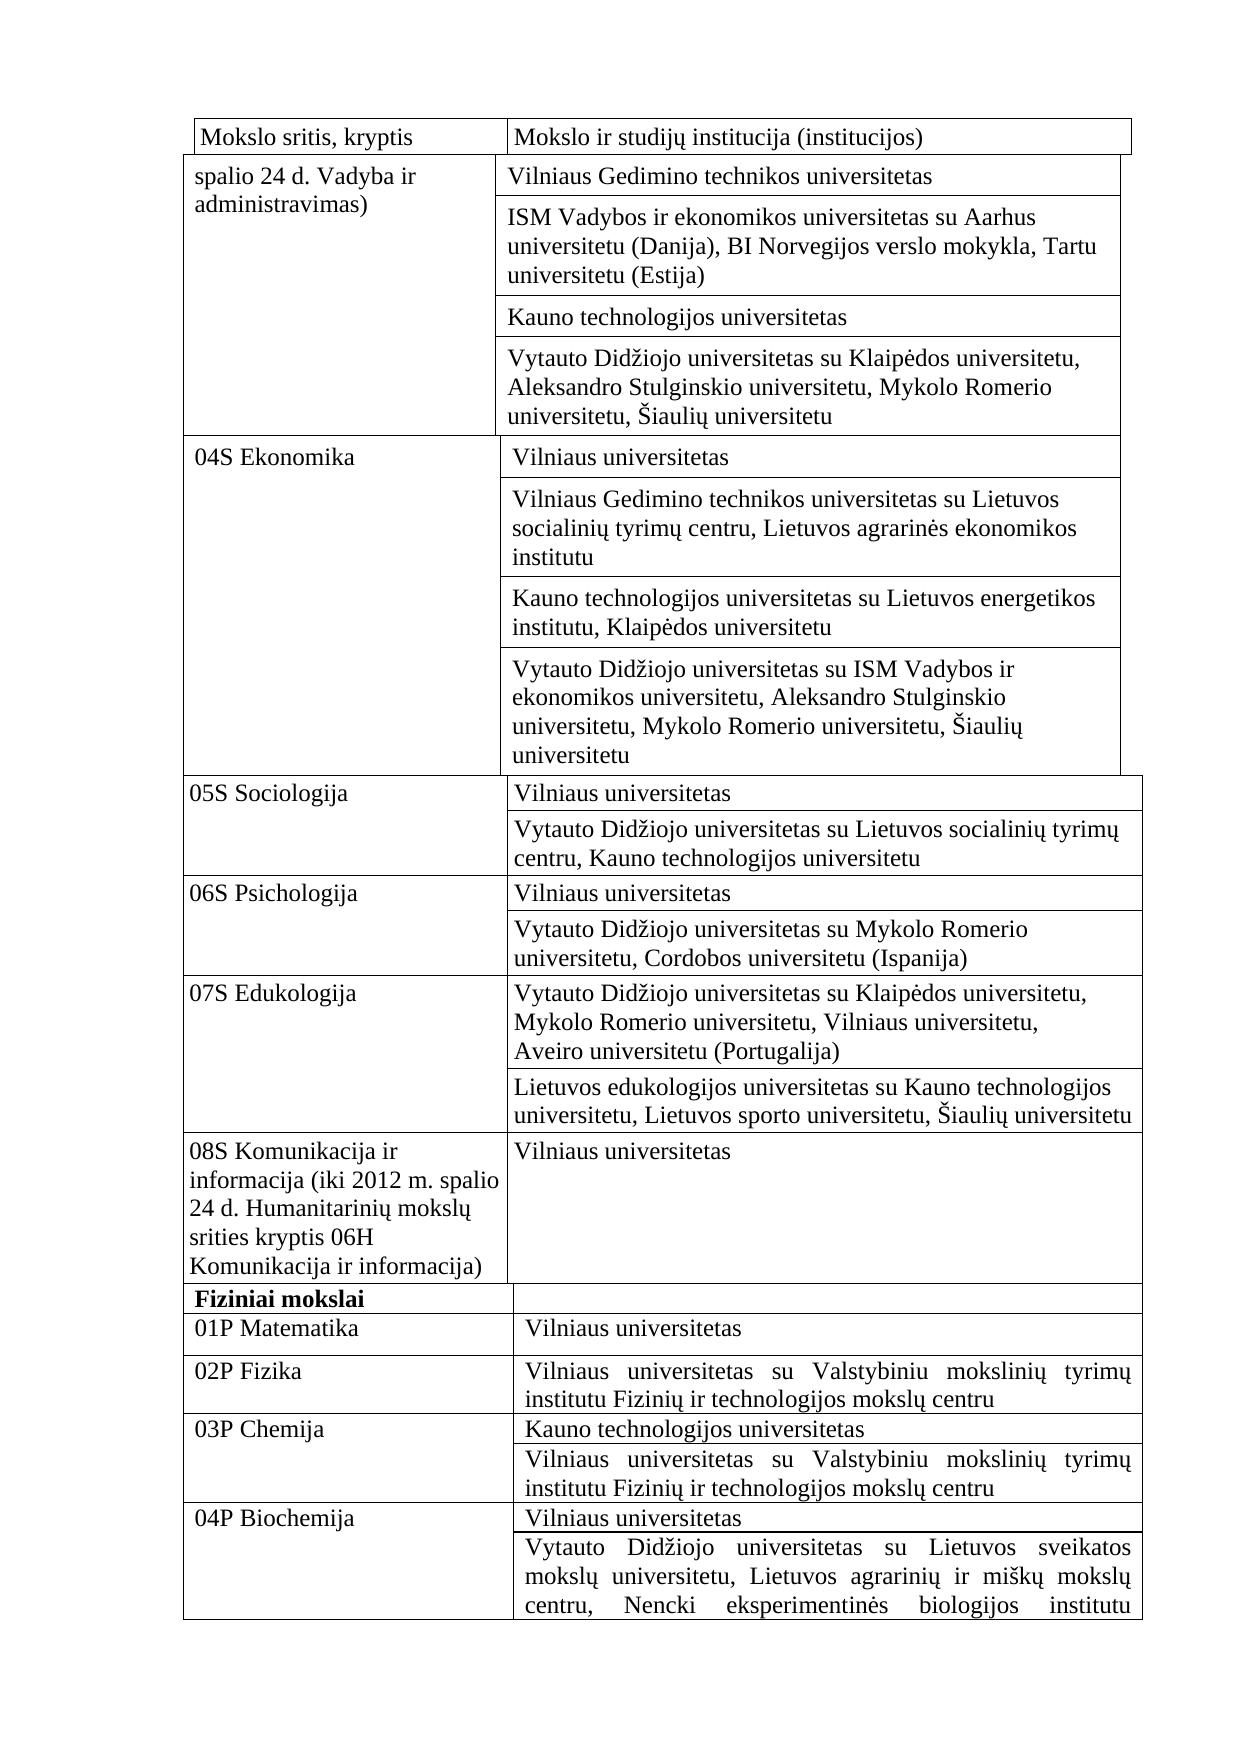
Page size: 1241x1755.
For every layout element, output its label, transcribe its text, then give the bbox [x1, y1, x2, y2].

table_cell [1121, 576, 1132, 647]
table_cell [1121, 336, 1132, 435]
table_cell Vilniaus universitetas [508, 876, 1142, 910]
table_cell [1137, 576, 1143, 647]
table_cell [1132, 647, 1137, 774]
table_cell Vilniaus universitetas su Valstybiniu mokslinių tyrimų institutu Fizinių ir technologijos mokslų centru [514, 1356, 1142, 1413]
table_header Mokslo sritis, kryptis [195, 119, 507, 154]
table_cell Vilniaus universitetas su Valstybiniu mokslinių tyrimų institutu Fizinių ir technologijos mokslų centru [514, 1444, 1142, 1502]
table_cell Lietuvos edukologijos universitetas su Kauno technologijos universitetu, Lietuvos sporto universitetu, Šiaulių universitetu [508, 1069, 1142, 1132]
table_header [183, 118, 194, 154]
table_cell Vytauto Didžiojo universitetas su Mykolo Romerio universitetu, Cordobos universitetu (Ispanija) [508, 911, 1142, 974]
table_cell 02P Fizika [184, 1356, 513, 1413]
table_cell [1121, 647, 1132, 774]
table_cell Fiziniai mokslai [184, 1284, 513, 1312]
table_cell 03P Chemija [184, 1414, 513, 1502]
table_cell Vilniaus universitetas [508, 1133, 1142, 1283]
table_cell [1137, 195, 1143, 294]
table_cell [1121, 195, 1132, 294]
table_cell [1121, 295, 1132, 336]
table_cell 04P Biochemija [184, 1503, 513, 1619]
table_cell [1121, 477, 1132, 576]
table_cell [1132, 336, 1137, 435]
table_cell Vytauto Didžiojo universitetas su ISM Vadybos ir ekonomikos universitetu, Aleksandro Stulginskio universitetu, Mykolo Romerio universitetu, Šiaulių universitetu [501, 648, 1120, 774]
table_cell Vytauto Didžiojo universitetas su Lietuvos sveikatos mokslų universitetu, Lietuvos agrarinių ir miškų mokslų centru, Nencki eksperimentinės biologijos institutu [514, 1533, 1142, 1619]
table_cell [1137, 647, 1143, 774]
table_cell Vilniaus universitetas [508, 776, 1142, 810]
table_cell [1137, 154, 1143, 195]
table_cell 05S Sociologija [184, 776, 507, 874]
table_cell 07S Edukologija [184, 976, 507, 1132]
table_cell [514, 1284, 1142, 1312]
table_cell 06S Psichologija [184, 876, 507, 974]
table_cell 08S Komunikacija ir informacija (iki 2012 m. spalio 24 d. Humanitarinių mokslų srities kryptis 06H Komunikacija ir informacija) [184, 1133, 507, 1283]
table_header [1137, 118, 1143, 154]
table_cell [1132, 435, 1137, 477]
table_header [1132, 118, 1137, 154]
table_cell Kauno technologijos universitetas [514, 1414, 1142, 1443]
table_cell [1137, 477, 1143, 576]
table_cell [1132, 576, 1137, 647]
table_cell [1132, 295, 1137, 336]
table_cell [1132, 477, 1137, 576]
table_cell [1137, 336, 1143, 435]
table_cell [1132, 195, 1137, 294]
table_cell Kauno technologijos universitetas [496, 296, 1120, 336]
table_cell ISM Vadybos ir ekonomikos universitetas su Aarhus universitetu (Danija), BI Norvegijos verslo mokykla, Tartu universitetu (Estija) [496, 196, 1120, 294]
table_cell Vilniaus Gedimino technikos universitetas su Lietuvos socialinių tyrimų centru, Lietuvos agrarinės ekonomikos institutu [501, 478, 1120, 576]
table_cell [1137, 435, 1143, 477]
table_cell [1137, 295, 1143, 336]
table_cell spalio 24 d. Vadyba ir administravimas) [184, 155, 495, 435]
table_cell Vytauto Didžiojo universitetas su Lietuvos socialinių tyrimų centru, Kauno technologijos universitetu [508, 811, 1142, 874]
table_header Mokslo ir studijų institucija (institucijos) [508, 119, 1131, 154]
table_cell [1132, 154, 1137, 195]
table_cell Vilniaus universitetas [514, 1314, 1142, 1355]
table_cell 01P Matematika [184, 1314, 513, 1355]
table_cell 04S Ekonomika [184, 436, 500, 774]
table_cell Vytauto Didžiojo universitetas su Klaipėdos universitetu, Mykolo Romerio universitetu, Vilniaus universitetu, Aveiro universitetu (Portugalija) [508, 976, 1142, 1068]
table_cell [1121, 155, 1132, 195]
table_cell [1121, 435, 1132, 477]
table_cell Vilniaus universitetas [514, 1503, 1142, 1531]
table_cell Vilniaus Gedimino technikos universitetas [496, 155, 1120, 195]
table_cell Vytauto Didžiojo universitetas su Klaipėdos universitetu, Aleksandro Stulginskio universitetu, Mykolo Romerio universitetu, Šiaulių universitetu [496, 337, 1120, 435]
table_cell Kauno technologijos universitetas su Lietuvos energetikos institutu, Klaipėdos universitetu [501, 577, 1120, 647]
table_cell Vilniaus universitetas [501, 436, 1120, 477]
